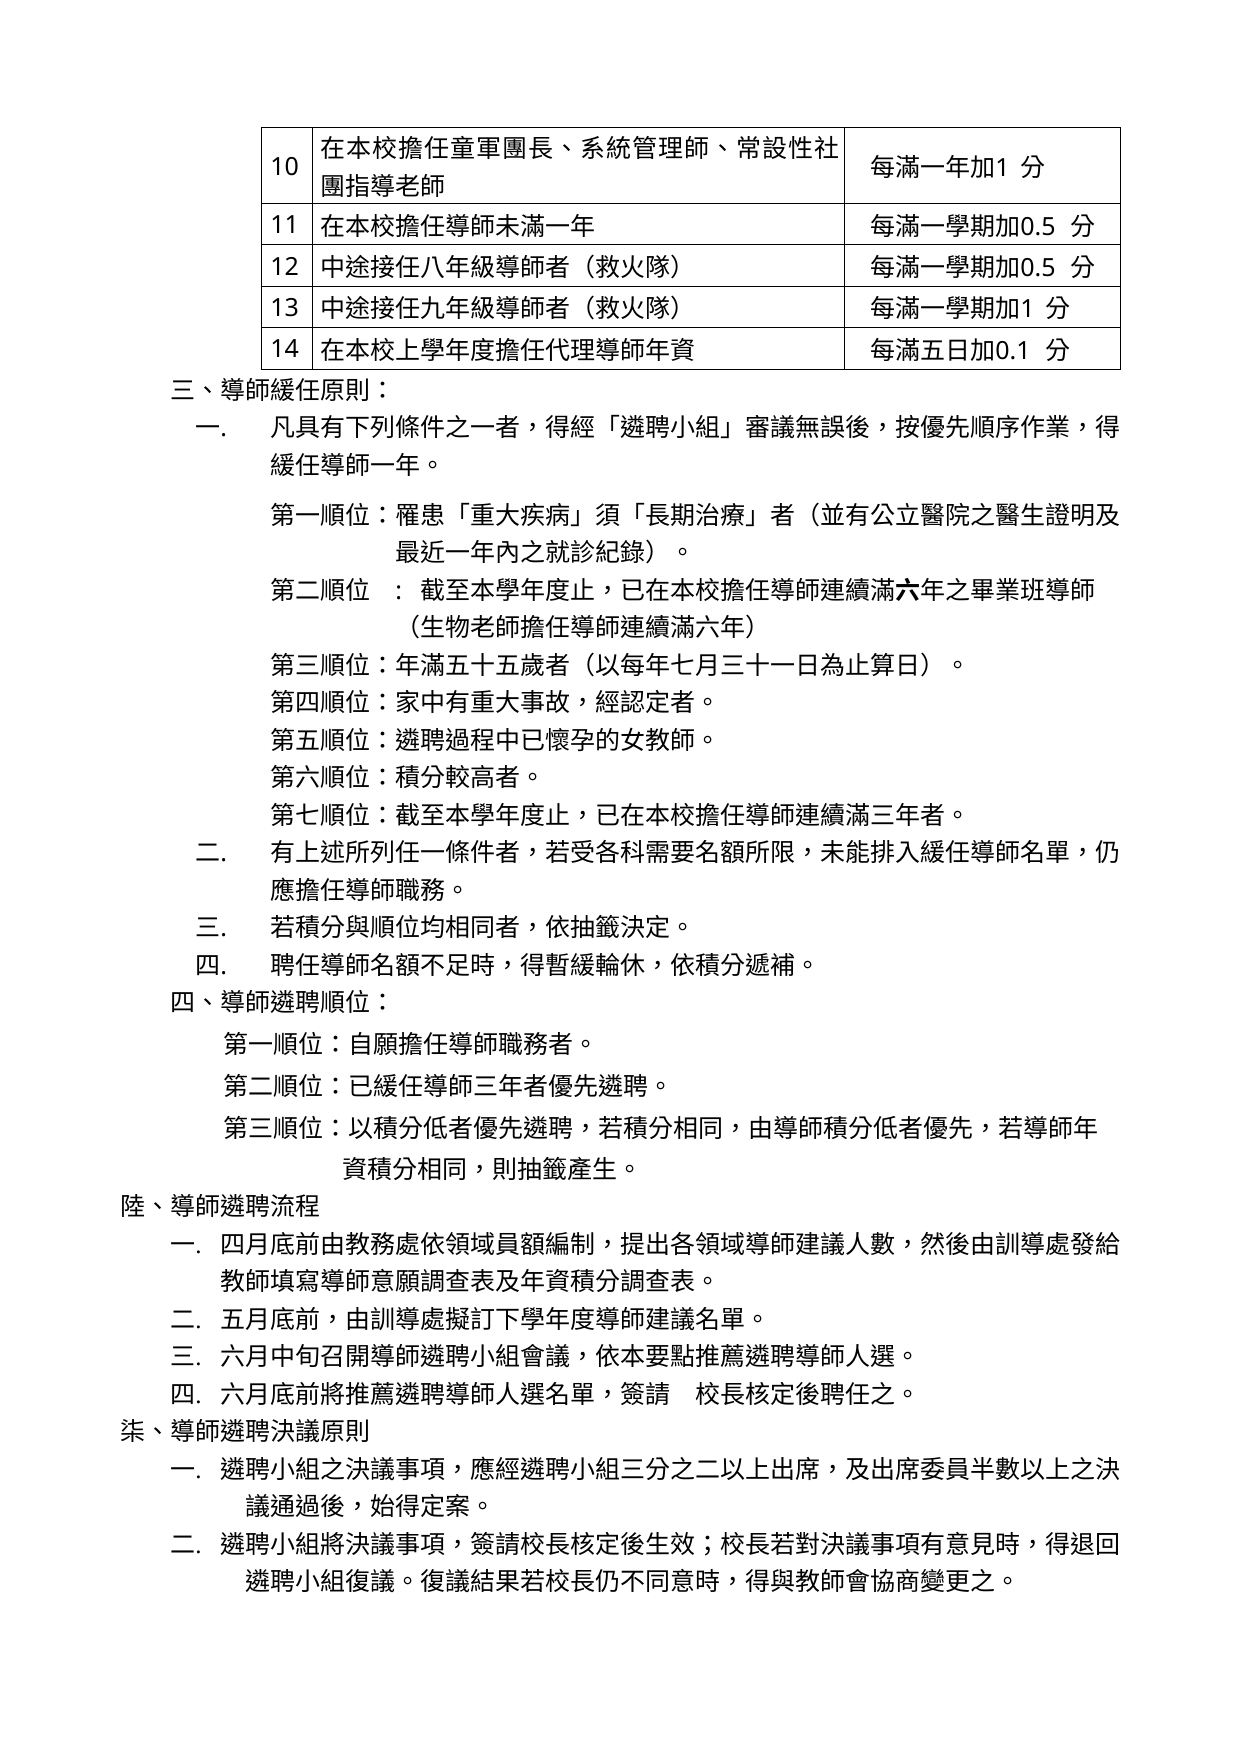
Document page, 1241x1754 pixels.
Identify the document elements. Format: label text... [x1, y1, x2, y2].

list 聘任導師名額不足時，得暫緩輪休，依積分遞補。 [185, 944, 1120, 982]
list 五月底前，由訓導處擬訂下學年度導師建議名單。 [170, 1299, 1120, 1336]
list 遴聘小組將決議事項，簽請校長核定後生效；校長若對決議事項有意見時，得退回遴聘小組復議。復議結果若校長仍不同意時，得與教師會協商變更之。 [170, 1524, 1120, 1599]
text 第二順位：已緩任導師三年者優先遴聘。 [120, 1061, 1120, 1103]
text 第三順位：年滿五十五歲者（以每年七月三十一日為止算日）。 [253, 644, 1120, 682]
text 第三順位：以積分低者優先遴聘，若積分相同，由導師積分低者優先，若導師年資積分相同，則抽籤產生。 [224, 1103, 1120, 1186]
text 第一順位：罹患「重大疾病」須「長期治療」者（並有公立醫院之醫生證明及最近一年內之就診紀錄）。 [253, 494, 1120, 569]
text 陸、導師遴聘流程 [120, 1186, 1120, 1224]
list 有上述所列任一條件者，若受各科需要名額所限，未能排入緩任導師名單，仍應擔任導師職務。 [185, 832, 1120, 907]
table_cell 11 [262, 204, 312, 244]
list 若積分與順位均相同者，依抽籤決定。 [185, 907, 1120, 944]
table_cell 每滿一學期加0.5分 [845, 245, 1120, 286]
table_cell 每滿一年加1分 [845, 128, 1120, 203]
list 六月底前將推薦遴聘導師人選名單，簽請 校長核定後聘任之。 [170, 1374, 1120, 1411]
text 第五順位：遴聘過程中已懷孕的女教師。 [253, 719, 1120, 757]
text 第四順位：家中有重大事故，經認定者。 [253, 682, 1120, 719]
list 凡具有下列條件之一者，得經「遴聘小組」審議無誤後，按優先順序作業，得緩任導師一年。 [185, 407, 1120, 482]
table_cell 12 [262, 245, 312, 286]
list 六月中旬召開導師遴聘小組會議，依本要點推薦遴聘導師人選。 [170, 1336, 1120, 1374]
text 第七順位：截至本學年度止，已在本校擔任導師連續滿三年者。 [253, 794, 1120, 832]
text 第六順位：積分較高者。 [253, 757, 1120, 794]
table_cell 每滿一學期加1分 [845, 287, 1120, 327]
text 三、導師緩任原則： [120, 369, 1120, 407]
table_cell 13 [262, 287, 312, 327]
table_cell 中途接任八年級導師者（救火隊） [313, 245, 844, 286]
table_cell 每滿一學期加0.5分 [845, 204, 1120, 244]
table_cell 在本校擔任導師未滿一年 [313, 204, 844, 244]
text 柒、導師遴聘決議原則 [120, 1411, 1120, 1449]
table_cell 中途接任九年級導師者（救火隊） [313, 287, 844, 327]
list 遴聘小組之決議事項，應經遴聘小組三分之二以上出席，及出席委員半數以上之決議通過後，始得定案。 [170, 1449, 1120, 1524]
table_cell 每滿五日加0.1分 [845, 328, 1120, 368]
table_cell 14 [262, 328, 312, 368]
text 第二順位 :截至本學年度止，已在本校擔任導師連續滿六年之畢業班導師（生物老師擔任導師連續滿六年） [253, 569, 1120, 644]
table_cell 在本校擔任童軍團長、系統管理師、常設性社團指導老師 [313, 128, 844, 203]
list 四月底前由教務處依領域員額編制，提出各領域導師建議人數，然後由訓導處發給教師填寫導師意願調查表及年資積分調查表。 [170, 1224, 1120, 1299]
text 第一順位：自願擔任導師職務者。 [120, 1019, 1120, 1061]
table_cell 10 [262, 128, 312, 203]
text 四、導師遴聘順位： [120, 982, 1120, 1019]
table_cell 在本校上學年度擔任代理導師年資 [313, 328, 844, 368]
